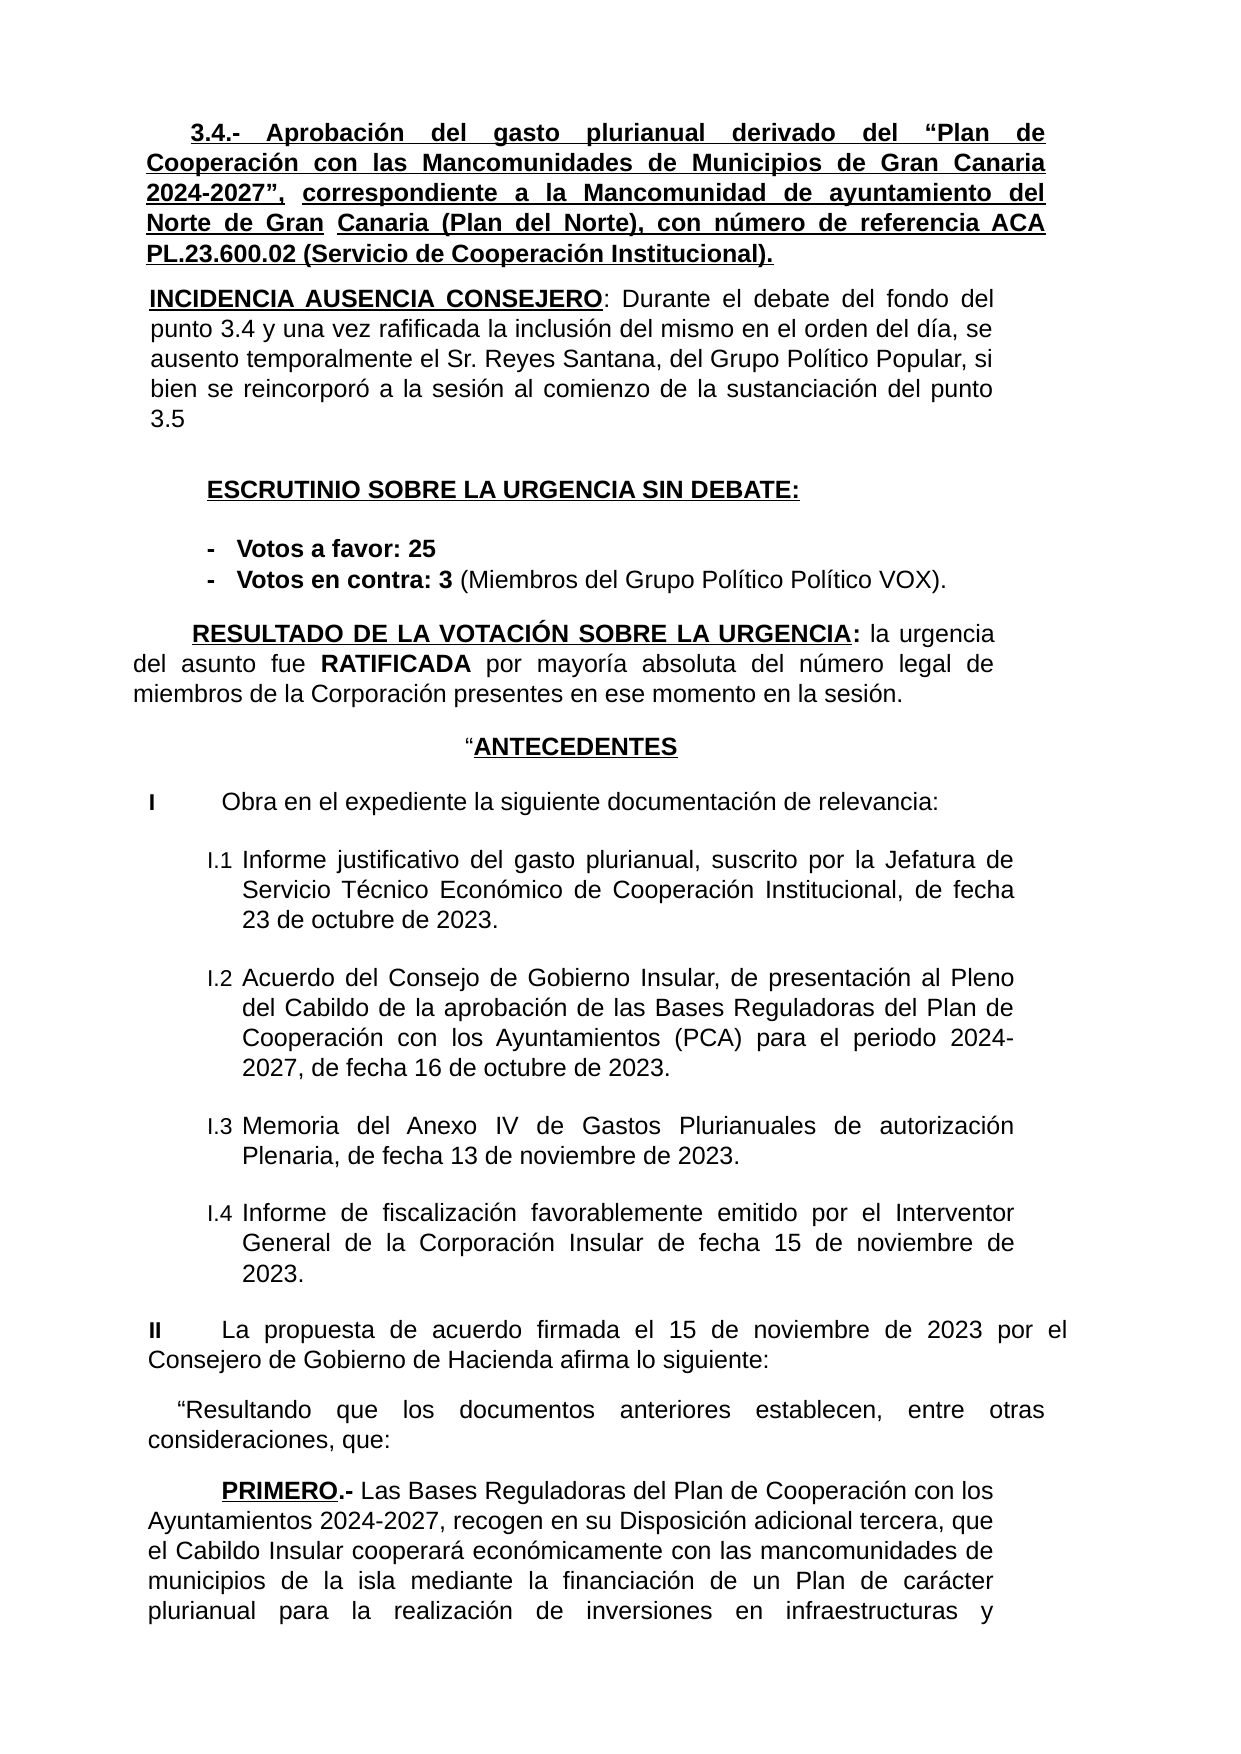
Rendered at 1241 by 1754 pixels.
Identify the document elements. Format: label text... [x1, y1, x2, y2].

text 3.4.- Aprobación del gasto plurianual derivado del “Plan de Cooperación con las Mancomunidades de Municipios de Gran Canaria [146, 118, 1046, 173]
subtitle “ANTECEDENTES [169, 732, 973, 761]
list Votos en contra: 3 (Miembros del Grupo Político Político VOX). [207, 565, 1101, 594]
text 2024-2027”, correspondiente a la Mancomunidad de ayuntamiento del Norte de Gran Canaria (Plan del Norte), con número de referencia ACA PL.23.600.02 (Servicio de Cooperación Institucional). [146, 174, 1046, 267]
text INCIDENCIA AUSENCIA CONSEJERO: Durante el debate del fondo del punto 3.4 y una vez rafificada la inclusión del mismo en el orden del día, se ausento temporalmente el Sr. Reyes Santana, del Grupo Político Popular, si bien se reincorporó a la sesión al comienzo de la sustanciación del punto 3.5 [149, 284, 995, 433]
text ESCRUTINIO SOBRE LA URGENCIA SIN DEBATE: [207, 475, 1079, 503]
list Memoria del Anexo IV de Gastos Plurianuales de autorización Plenaria, de fecha 13 de noviembre de 2023. [207, 1111, 1016, 1169]
text PRIMERO.- Las Bases Reguladoras del Plan de Cooperación con los Ayuntamientos 2024-2027, recogen en su Disposición adicional tercera, que el Cabildo Insular cooperará económicamente con las mancomunidades de municipios de la isla mediante la financiación de un Plan de carácter plurianual para la realización de inversiones en infraestructuras y [148, 1476, 995, 1625]
list Informe justificativo del gasto plurianual, suscrito por la Jefatura de Servicio Técnico Económico de Cooperación Institucional, de fecha 23 de octubre de 2023. [207, 845, 1016, 934]
list Informe de fiscalización favorablemente emitido por el Interventor General de la Corporación Insular de fecha 15 de noviembre de 2023. [207, 1198, 1016, 1287]
text RESULTADO DE LA VOTACIÓN SOBRE LA URGENCIA: la urgencia del asunto fue RATIFICADA por mayoría absoluta del número legal de miembros de la Corporación presentes en ese momento en la sesión. [133, 619, 995, 708]
list Acuerdo del Consejo de Gobierno Insular, de presentación al Pleno del Cabildo de la aprobación de las Bases Reguladoras del Plan de Cooperación con los Ayuntamientos (PCA) para el periodo 2024-2027, de fecha 16 de octubre de 2023. [207, 963, 1016, 1082]
list Obra en el expediente la siguiente documentación de relevancia: [148, 787, 1069, 816]
list La propuesta de acuerdo firmada el 15 de noviembre de 2023 por el Consejero de Gobierno de Hacienda afirma lo siguiente: [148, 1315, 1069, 1374]
list Votos a favor: 25 [207, 534, 1101, 563]
text “Resultando que los documentos anteriores establecen, entre otras consideraciones, que: [148, 1395, 1046, 1454]
